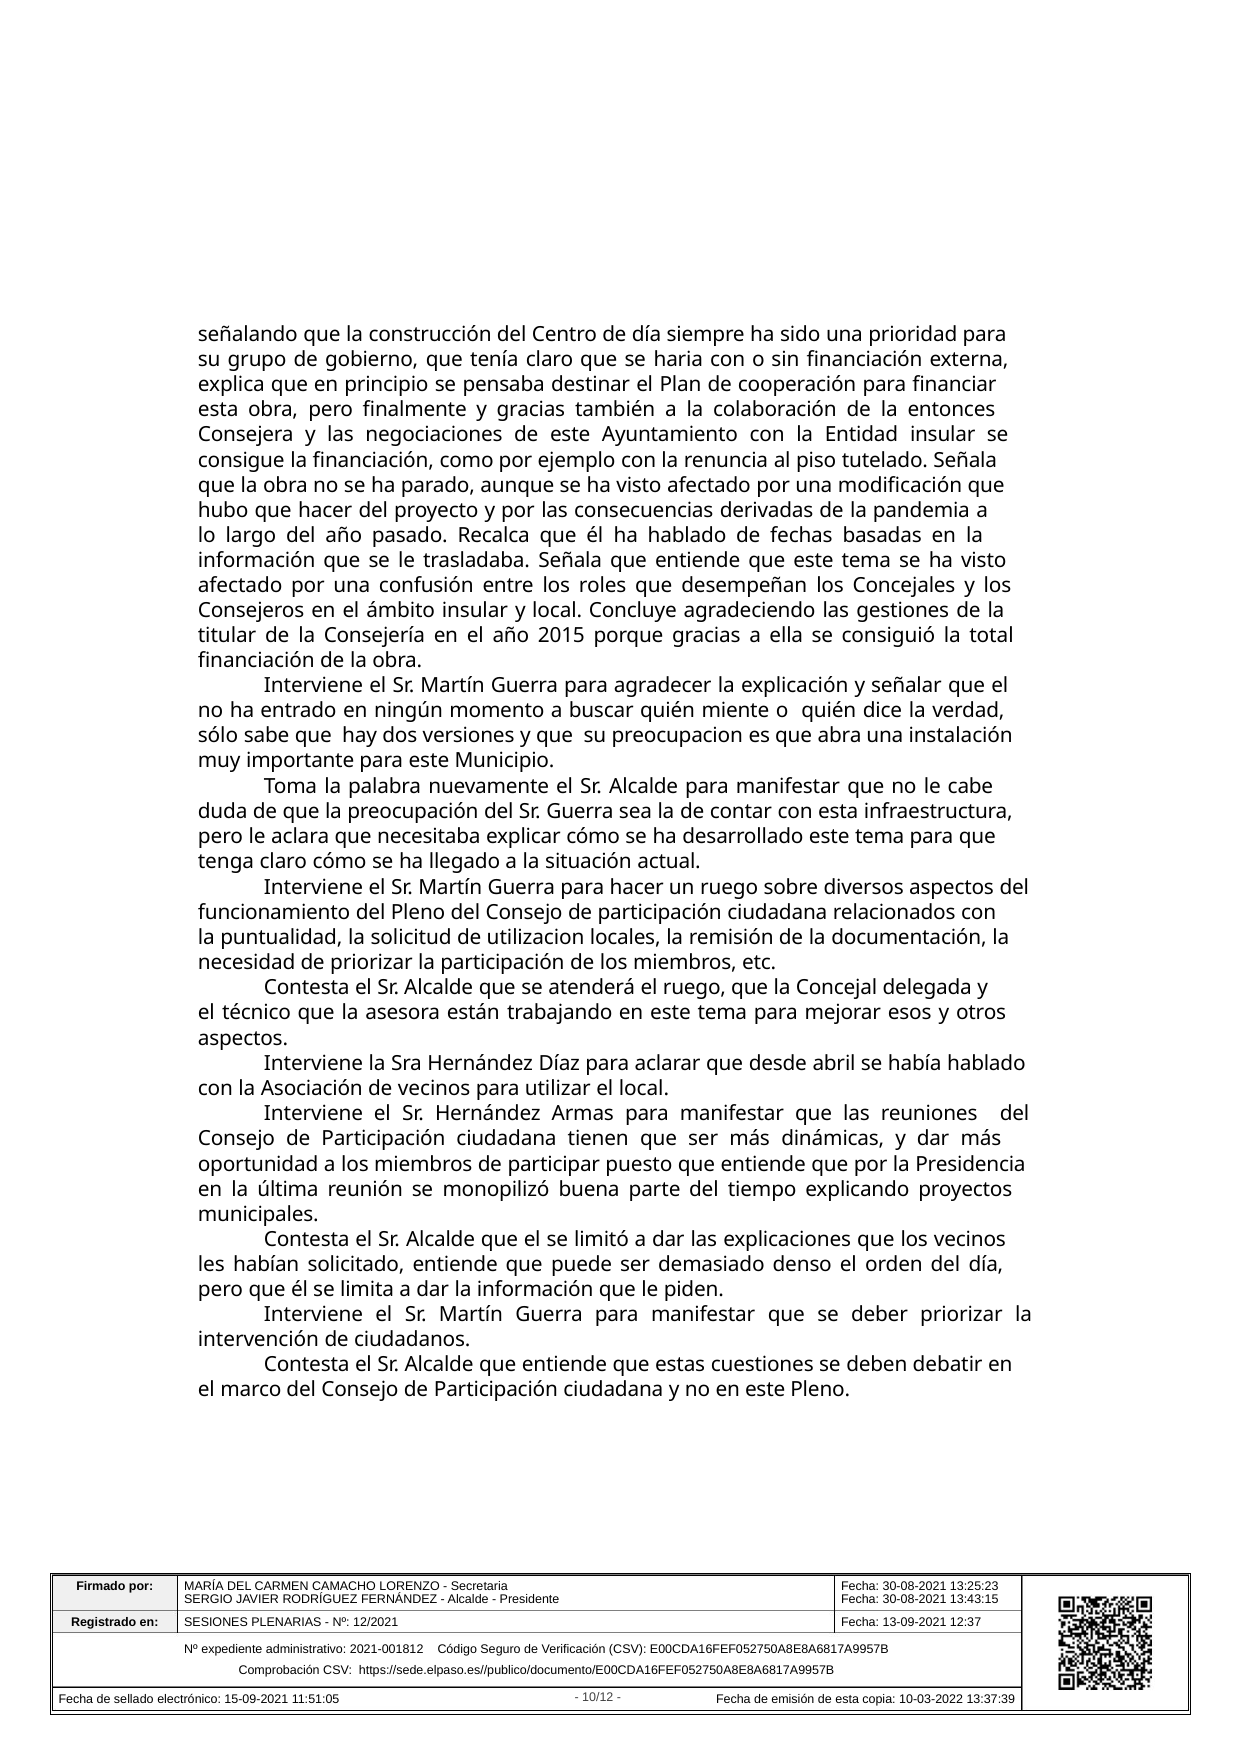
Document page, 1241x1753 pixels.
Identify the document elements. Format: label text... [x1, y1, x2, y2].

text aspectos. [198, 1025, 1068, 1050]
text explica que en principio se pensaba destinar el Plan de cooperación para financiar [198, 372, 1068, 397]
text Contesta el Sr. Alcalde que se atenderá el ruego, que la Concejal delegada y [264, 975, 1068, 1000]
text Fecha de emisión de esta copia: 10-03-2022 13:37:39 [716, 1692, 1040, 1706]
text esta obra, pero finalmente y gracias también a la colaboración de la entonces [198, 397, 1068, 422]
text hubo que hacer del proyecto y por las consecuencias derivadas de la pandemia a [198, 497, 1068, 522]
text señalando que la construcción del Centro de día siempre ha sido una prioridad para [198, 322, 1068, 346]
text el marco del Consejo de Participación ciudadana y no en este Pleno. [198, 1377, 1068, 1402]
text intervención de ciudadanos. [198, 1327, 1068, 1351]
text información que se le trasladaba. Señala que entiende que este tema se ha visto [198, 548, 1068, 572]
text - 10/12 - [574, 1691, 640, 1705]
text les habían solicitado, entiende que puede ser demasiado denso el orden del día, [198, 1252, 1068, 1276]
text en la última reunión se monopilizó buena parte del tiempo explicando proyectos [198, 1176, 1068, 1201]
text Interviene la Sra Hernández Díaz para aclarar que desde abril se había hablado [264, 1051, 1068, 1075]
text Interviene el Sr. Martín Guerra para hacer un ruego sobre diversos aspectos del [264, 875, 1068, 899]
text Comprobación CSV: https://sede.elpaso.es//publico/documento/E00CDA16FEF052750A8E8A6817A9957B [238, 1663, 914, 1677]
text duda de que la preocupación del Sr. Guerra sea la de contar con esta infraestructura, [198, 798, 1068, 823]
text municipales. [198, 1201, 1068, 1226]
text financiación de la obra. [198, 648, 1068, 673]
text Registrado en: [71, 1615, 177, 1629]
text Interviene el Sr. Martín Guerra para manifestar que se deber priorizar la [264, 1302, 1068, 1326]
text tenga claro cómo se ha llegado a la situación actual. [198, 849, 1068, 873]
text que la obra no se ha parado, aunque se ha visto afectado por una modificación que [198, 472, 1068, 497]
text Interviene el Sr. Hernández Armas para manifestar que las reuniones del [264, 1101, 1068, 1126]
text con la Asociación de vecinos para utilizar el local. [198, 1076, 1068, 1100]
text Consejo de Participación ciudadana tienen que ser más dinámicas, y dar más [198, 1126, 1068, 1151]
text Nº expediente administrativo: 2021-001812 Código Seguro de Verificación (CSV): E00CDA16FEF052750A8E8A6817A9957B [184, 1642, 914, 1656]
text Firmado por: [76, 1579, 172, 1593]
text Consejeros en el ámbito insular y local. Concluye agradeciendo las gestiones de la [198, 598, 1068, 622]
text Consejera y las negociaciones de este Ayuntamiento con la Entidad insular se [198, 422, 1068, 447]
picture [51, 1574, 1190, 1714]
text sólo sabe que hay dos versiones y que su preocupacion es que abra una instalación [198, 723, 1068, 748]
text Fecha: 13-09-2021 12:37 [841, 1615, 1002, 1629]
text necesidad de priorizar la participación de los miembros, etc. [198, 950, 1068, 975]
text Toma la palabra nuevamente el Sr. Alcalde para manifestar que no le cabe [264, 773, 1068, 798]
text pero le aclara que necesitaba explicar cómo se ha desarrollado este tema para que [198, 824, 1068, 848]
text titular de la Consejería en el año 2015 porque gracias a ella se consiguió la total [198, 623, 1068, 647]
text la puntualidad, la solicitud de utilizacion locales, la remisión de la documentación, la [198, 925, 1068, 949]
text el técnico que la asesora están trabajando en este tema para mejorar esos y otros [198, 1000, 1068, 1025]
text afectado por una confusión entre los roles que desempeñan los Concejales y los [198, 573, 1068, 597]
text Fecha: 30-08-2021 13:25:23 [841, 1579, 1022, 1593]
text muy importante para este Municipio. [198, 748, 1068, 773]
text Fecha: 30-08-2021 13:43:15 [841, 1593, 1022, 1607]
text Fecha de sellado electrónico: 15-09-2021 11:51:05 [58, 1692, 365, 1706]
text SERGIO JAVIER RODRÍGUEZ FERNÁNDEZ - Alcalde - Presidente [184, 1593, 586, 1607]
text consigue la financiación, como por ejemplo con la renuncia al piso tutelado. Señala [198, 447, 1068, 472]
text SESIONES PLENARIAS - Nº: 12/2021 [184, 1615, 423, 1629]
text MARÍA DEL CARMEN CAMACHO LORENZO - Secretaria [184, 1579, 586, 1593]
text no ha entrado en ningún momento a buscar quién miente o quién dice la verdad, [198, 698, 1068, 723]
text oportunidad a los miembros de participar puesto que entiende que por la Presidencia [198, 1151, 1068, 1176]
text Contesta el Sr. Alcalde que el se limitó a dar las explicaciones que los vecinos [264, 1227, 1068, 1251]
text su grupo de gobierno, que tenía claro que se haria con o sin financiación externa, [198, 347, 1068, 371]
text lo largo del año pasado. Recalca que él ha hablado de fechas basadas en la [198, 523, 1068, 547]
text Interviene el Sr. Martín Guerra para agradecer la explicación y señalar que el [264, 673, 1068, 698]
text Contesta el Sr. Alcalde que entiende que estas cuestiones se deben debatir en [264, 1352, 1068, 1377]
text pero que él se limita a dar la información que le piden. [198, 1277, 1068, 1301]
text funcionamiento del Pleno del Consejo de participación ciudadana relacionados con [198, 900, 1068, 924]
